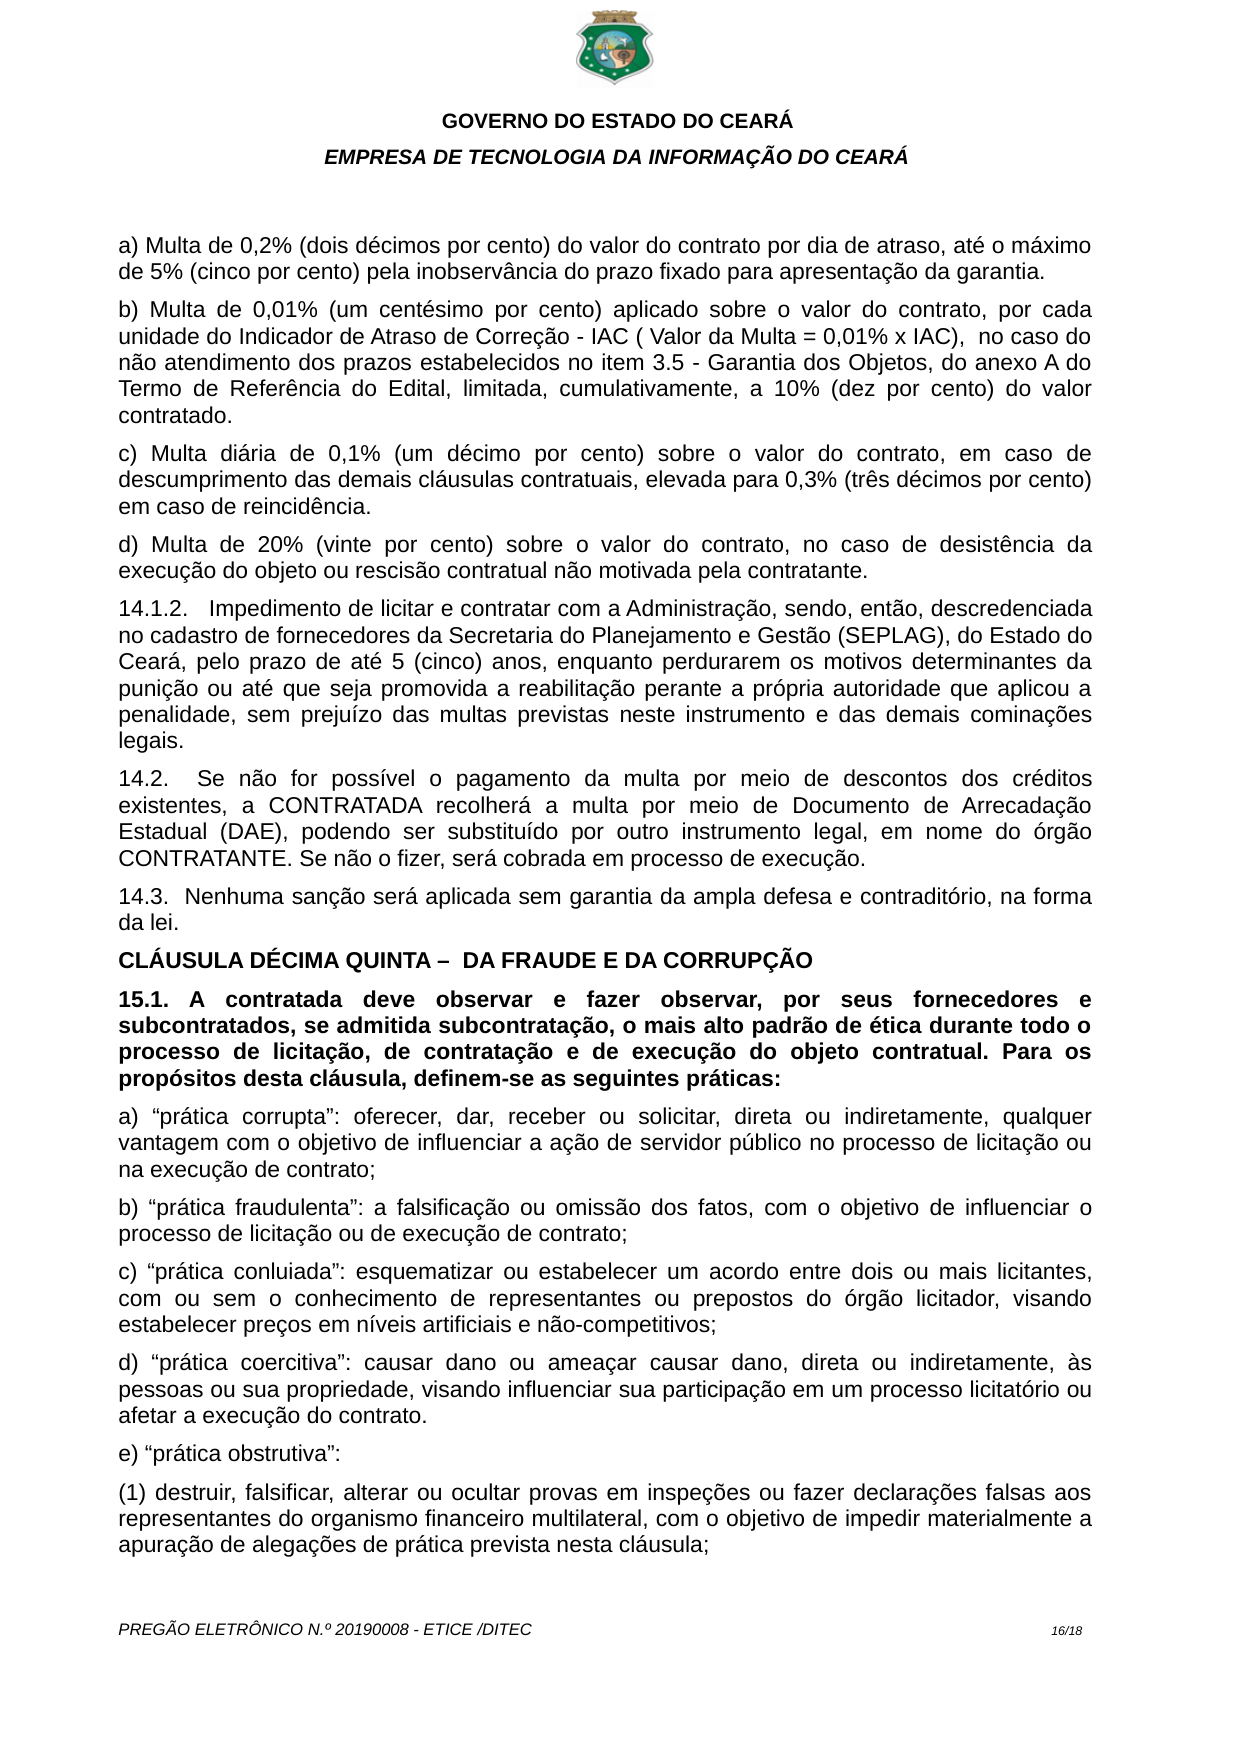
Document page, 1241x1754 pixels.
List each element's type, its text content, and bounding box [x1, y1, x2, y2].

text 14.1.2. Impedimento de licitar e contratar com a Administração, sendo, então, descredenciada no cadastro de fornecedores da Secretaria do Planejamento e Gestão (SEPLAG), do Estado do Ceará, pelo prazo de até 5 (cinco) anos, enquanto perdurarem os motivos determinantes da punição ou até que seja promovida a reabilitação perante a própria autoridade que aplicou a penalidade, sem prejuízo das multas previstas neste instrumento e das demais cominações legais. [118, 595, 1093, 753]
text e) “prática obstrutiva”: [118, 1440, 1093, 1467]
text b) Multa de 0,01% (um centésimo por cento) aplicado sobre o valor do contrato, por cada unidade do Indicador de Atraso de Correção - IAC ( Valor da Multa = 0,01% x IAC), no caso do não atendimento dos prazos estabelecidos no item 3.5 - Garantia dos Objetos, do anexo A do Termo de Referência do Edital, limitada, cumulativamente, a 10% (dez por cento) do valor contratado. [118, 296, 1093, 428]
text a) Multa de 0,2% (dois décimos por cento) do valor do contrato por dia de atraso, até o máximo de 5% (cinco por cento) pela inobservância do prazo fixado para apresentação da garantia. [118, 232, 1093, 284]
text 14.3. Nenhuma sanção será aplicada sem garantia da ampla defesa e contraditório, na forma da lei. [118, 883, 1093, 935]
text 14.2. Se não for possível o pagamento da multa por meio de descontos dos créditos existentes, a CONTRATADA recolherá a multa por meio de Documento de Arrecadação Estadual (DAE), podendo ser substituído por outro instrumento legal, em nome do órgão CONTRATANTE. Se não o fizer, será cobrada em processo de execução. [118, 765, 1093, 871]
text c) “prática conluiada”: esquematizar ou estabelecer um acordo entre dois ou mais licitantes, com ou sem o conhecimento de representantes ou prepostos do órgão licitador, visando estabelecer preços em níveis artificiais e não-competitivos; [118, 1258, 1093, 1337]
text 15.1. A contratada deve observar e fazer observar, por seus fornecedores e subcontratados, se admitida subcontratação, o mais alto padrão de ética durante todo o processo de licitação, de contratação e de execução do objeto contratual. Para os propósitos desta cláusula, definem-se as seguintes práticas: [118, 986, 1093, 1091]
text CLÁUSULA DÉCIMA QUINTA – DA FRAUDE E DA CORRUPÇÃO [118, 947, 1093, 974]
text d) Multa de 20% (vinte por cento) sobre o valor do contrato, no caso de desistência da execução do objeto ou rescisão contratual não motivada pela contratante. [118, 531, 1093, 583]
text a) “prática corrupta”: oferecer, dar, receber ou solicitar, direta ou indiretamente, qualquer vantagem com o objetivo de influenciar a ação de servidor público no processo de licitação ou na execução de contrato; [118, 1103, 1093, 1182]
text d) “prática coercitiva”: causar dano ou ameaçar causar dano, direta ou indiretamente, às pessoas ou sua propriedade, visando influenciar sua participação em um processo licitatório ou afetar a execução do contrato. [118, 1349, 1093, 1428]
text b) “prática fraudulenta”: a falsificação ou omissão dos fatos, com o objetivo de influenciar o processo de licitação ou de execução de contrato; [118, 1194, 1093, 1246]
text c) Multa diária de 0,1% (um décimo por cento) sobre o valor do contrato, em caso de descumprimento das demais cláusulas contratuais, elevada para 0,3% (três décimos por cento) em caso de reincidência. [118, 440, 1093, 519]
text (1) destruir, falsificar, alterar ou ocultar provas em inspeções ou fazer declarações falsas aos representantes do organismo financeiro multilateral, com o objetivo de impedir materialmente a apuração de alegações de prática prevista nesta cláusula; [118, 1478, 1093, 1557]
